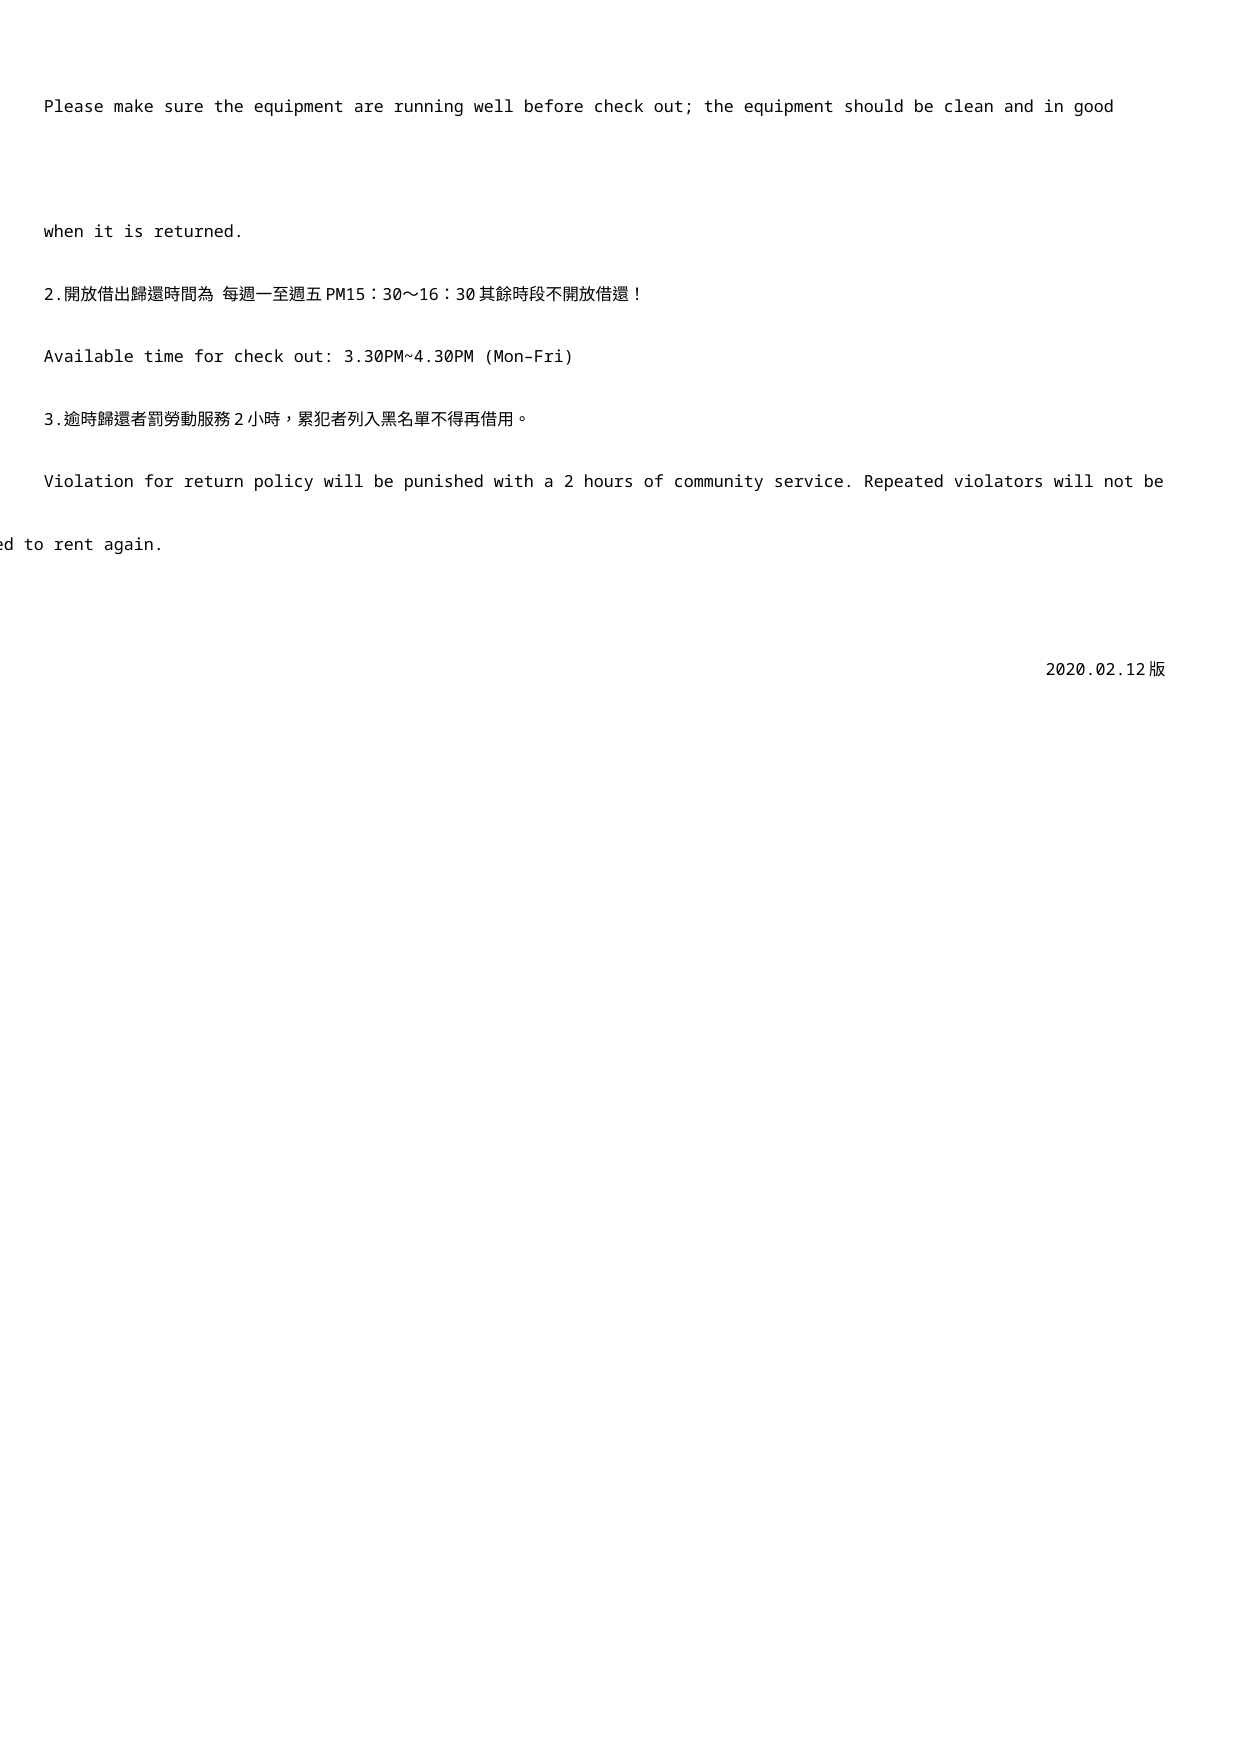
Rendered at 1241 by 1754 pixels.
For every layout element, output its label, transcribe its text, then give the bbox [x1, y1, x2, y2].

text Violation for return policy will be punished with a 2 hours of community service. Repeated violators will not be allowed to rent again. [0, 439, 1165, 564]
text 2.開放借出歸還時間為 每週一至週五PM15：30～16：30其餘時段不開放借還！ [0, 252, 1165, 314]
text Available time for check out: 3.30PM~4.30PM (Mon–Fri) [0, 314, 1165, 377]
text Please make sure the equipment are running well before check out; the equipment should be clean and in good shape [0, 64, 1165, 189]
text 3.逾時歸還者罰勞動服務2小時，累犯者列入黑名單不得再借用。 [0, 377, 1165, 439]
text when it is returned. [0, 189, 1165, 252]
text 2020.02.12版 [0, 627, 1165, 689]
